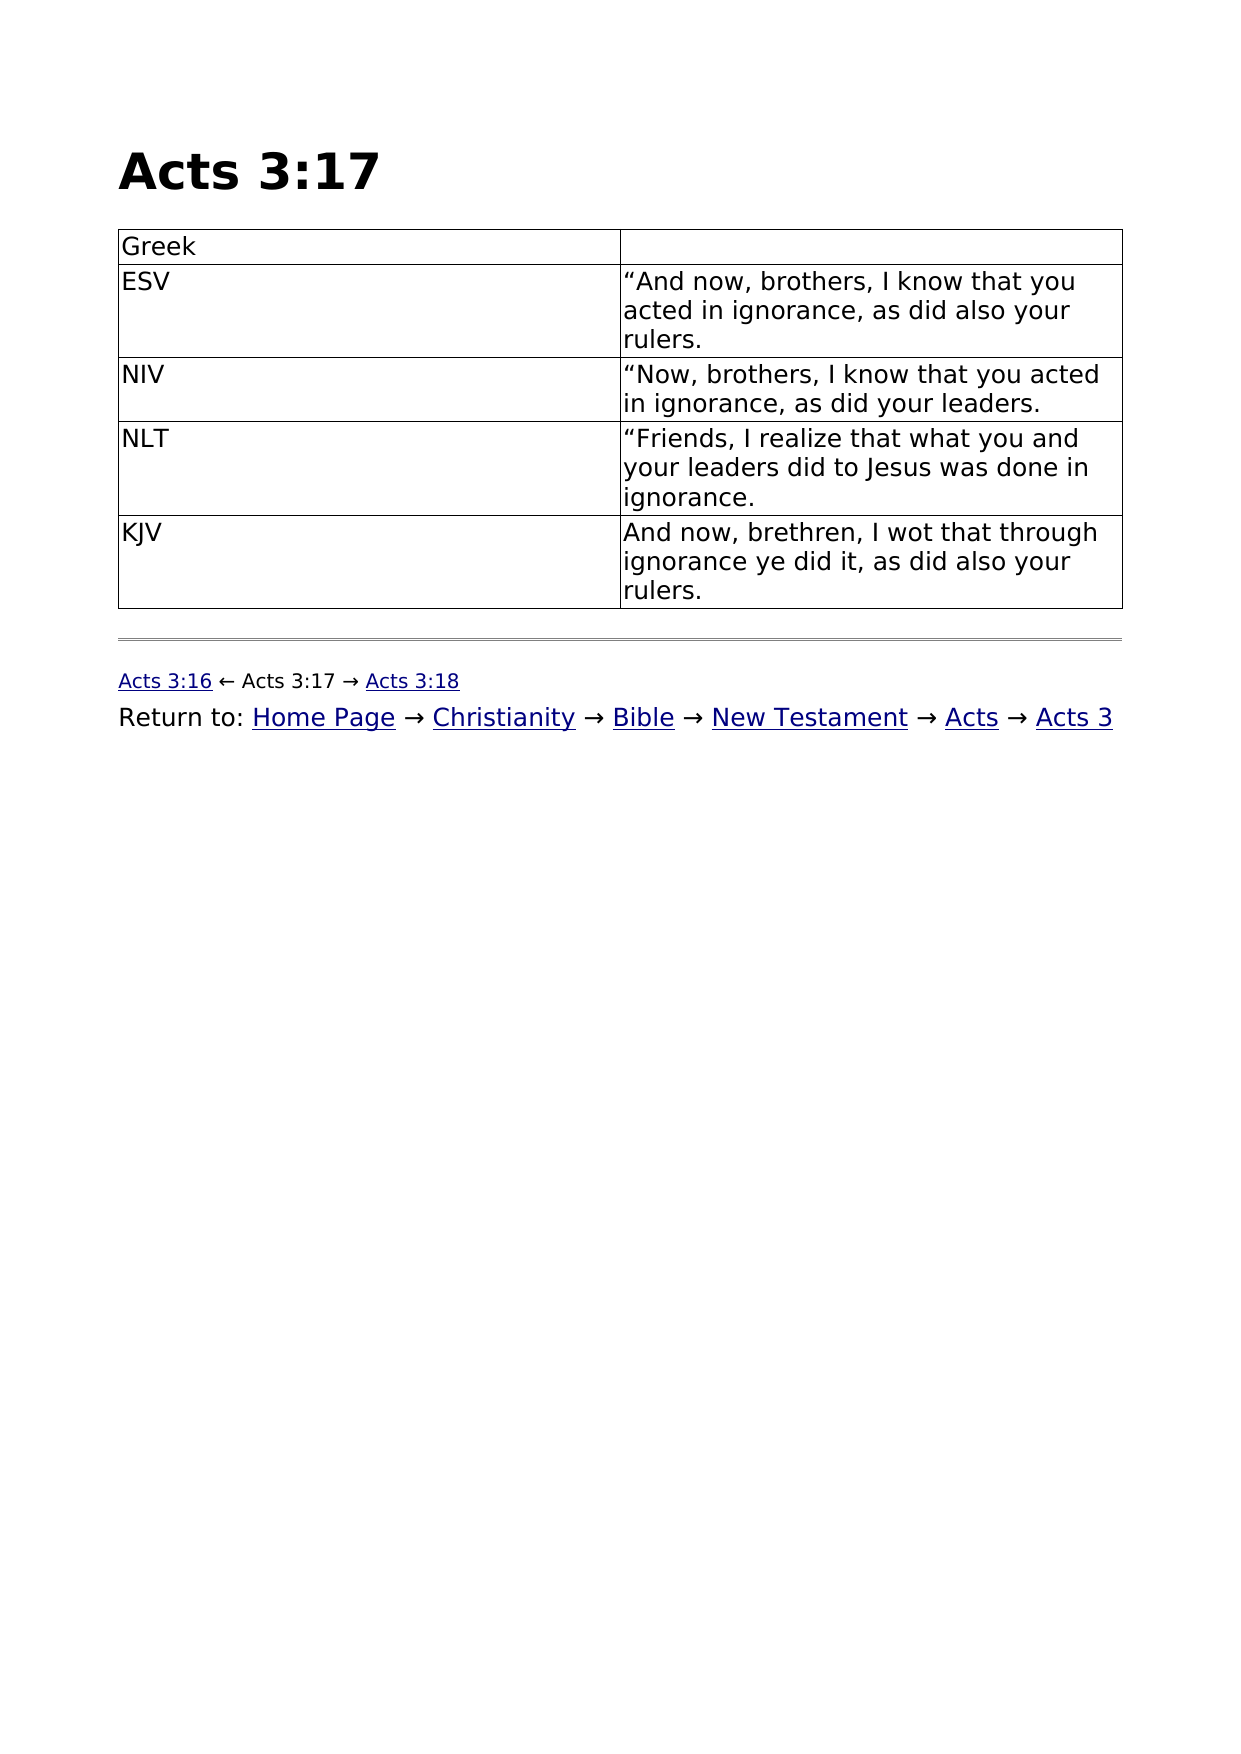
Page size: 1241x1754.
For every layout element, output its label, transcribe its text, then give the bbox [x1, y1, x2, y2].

table_cell ESV [119, 265, 620, 357]
table_cell And now, brethren, I wot that through ignorance ye did it, as did also your rulers. [621, 516, 1122, 608]
table_header [621, 230, 1122, 264]
table_cell “And now, brothers, I know that you acted in ignorance, as did also your rulers. [621, 265, 1122, 357]
subtitle Acts 3:17 [118, 143, 1122, 201]
text Return to: Home Page → Christianity → Bible → New Testament → Acts → Acts 3 [118, 704, 1122, 733]
table_cell “Friends, I realize that what you and your leaders did to Jesus was done in ignorance. [621, 422, 1122, 515]
table_cell NIV [119, 358, 620, 421]
table_cell “Now, brothers, I know that you acted in ignorance, as did your leaders. [621, 358, 1122, 421]
table_cell NLT [119, 422, 620, 515]
text Acts 3:16 ← Acts 3:17 → Acts 3:18 [118, 669, 1122, 704]
table_cell KJV [119, 516, 620, 608]
table_header Greek [119, 230, 620, 264]
